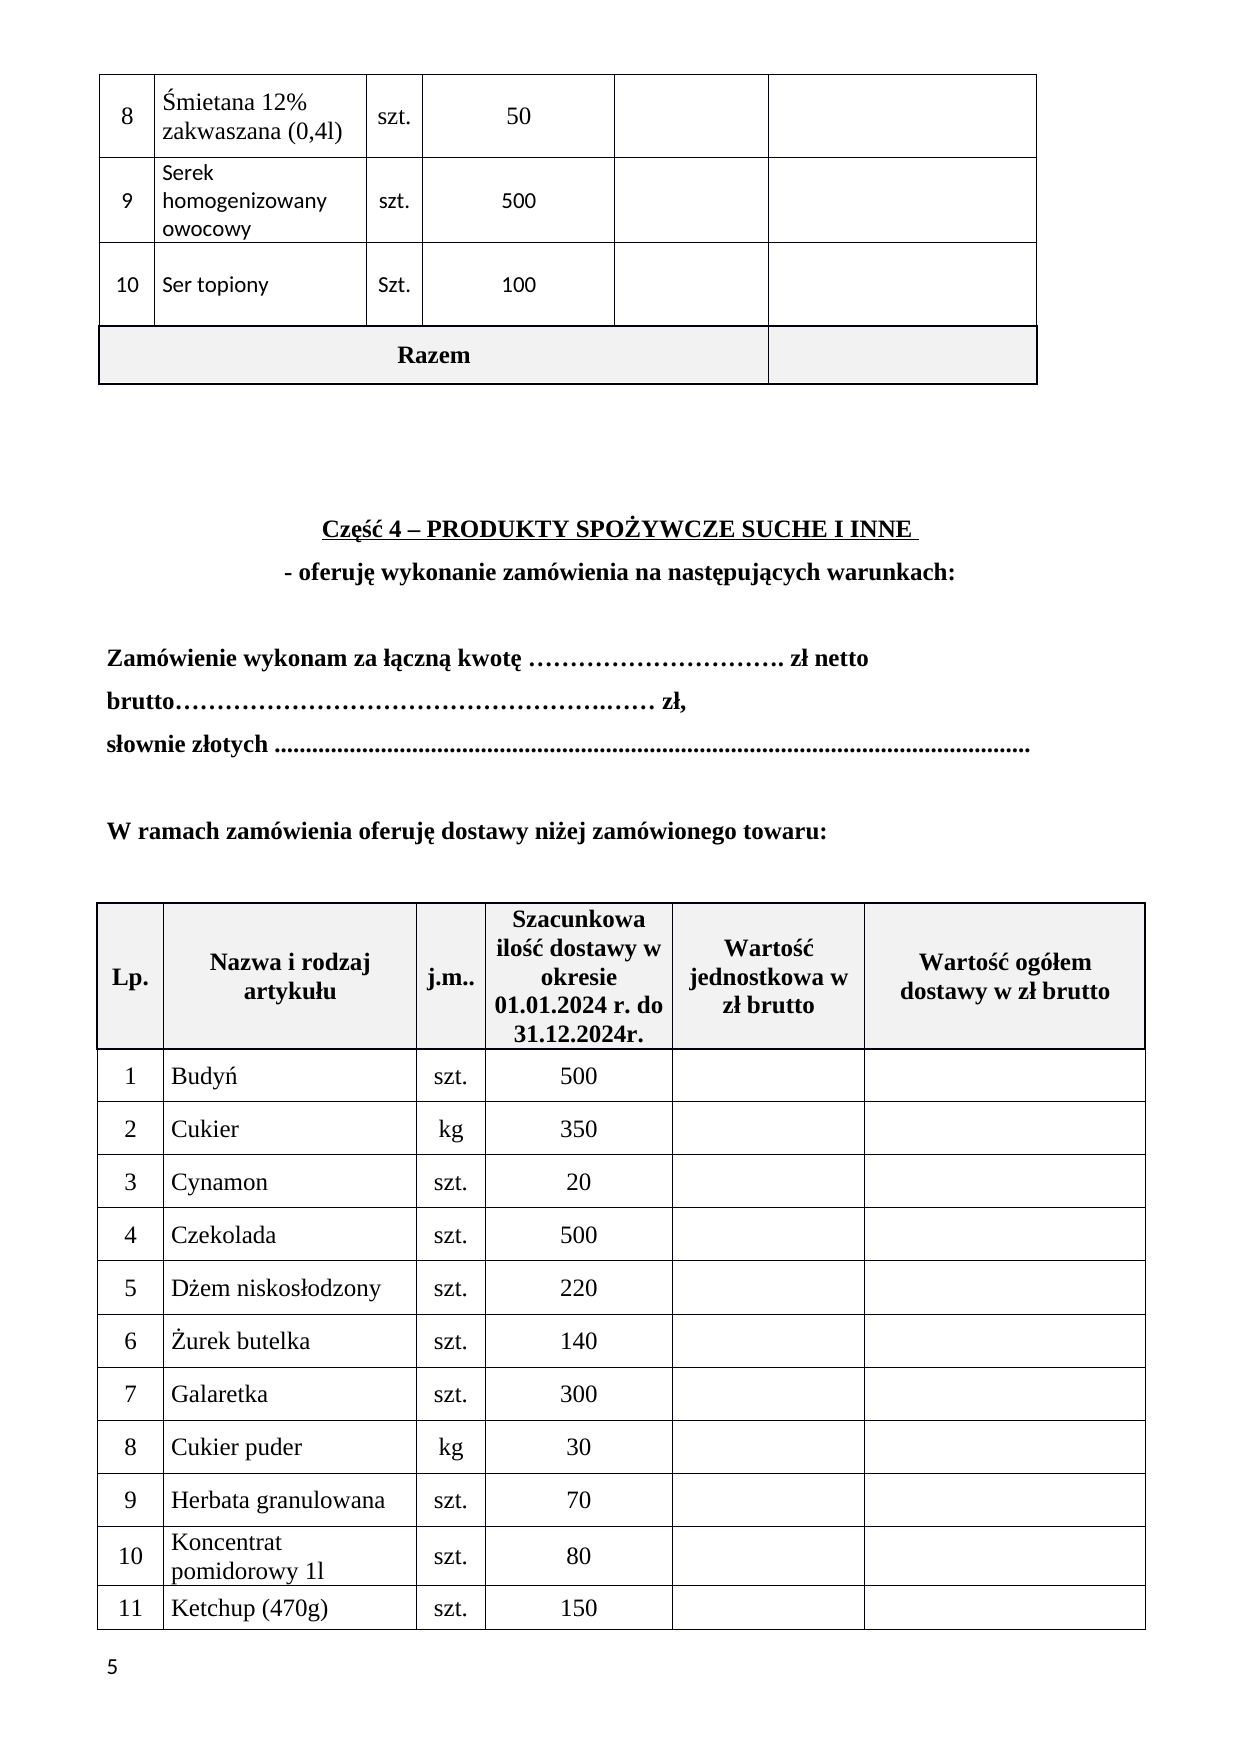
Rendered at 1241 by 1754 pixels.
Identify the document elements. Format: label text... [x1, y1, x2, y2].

table_cell Dżem niskosłodzony [164, 1261, 416, 1313]
table_cell 500 [486, 1208, 672, 1260]
table_cell szt. [417, 1368, 485, 1420]
table_header Nazwa i rodzaj artykułu [164, 904, 416, 1048]
table_cell [865, 1474, 1145, 1526]
table_cell 500 [486, 1050, 672, 1101]
table_cell kg [417, 1102, 485, 1154]
table_cell 300 [486, 1368, 672, 1420]
table_cell [615, 75, 768, 157]
table_cell 100 [423, 243, 614, 324]
table_cell [615, 158, 768, 242]
table_cell [769, 158, 1036, 242]
table_cell [673, 1208, 864, 1260]
table_cell 500 [423, 158, 614, 242]
table_cell szt. [417, 1261, 485, 1313]
text W ramach zamówienia oferuję dostawy niżej zamówionego towaru: [106, 816, 1134, 844]
table_cell 2 [98, 1102, 163, 1154]
table_cell szt. [417, 1527, 485, 1584]
table_cell [673, 1421, 864, 1473]
table_cell [865, 1050, 1145, 1101]
text słownie złotych ......................................................................................................................... [106, 729, 1134, 758]
table_cell szt. [367, 158, 422, 242]
table_cell szt. [417, 1315, 485, 1367]
table_cell Koncentrat pomidorowy 1l [164, 1527, 416, 1584]
table_cell 30 [486, 1421, 672, 1473]
table_cell [865, 1155, 1145, 1207]
table_cell 9 [98, 1474, 163, 1526]
table_cell 8 [100, 75, 154, 157]
table_cell 20 [486, 1155, 672, 1207]
table_cell [865, 1527, 1145, 1584]
table_cell 350 [486, 1102, 672, 1154]
table_header j.m.. [417, 904, 485, 1048]
table_cell [673, 1315, 864, 1367]
table_cell 220 [486, 1261, 672, 1313]
table_cell [673, 1368, 864, 1420]
table_cell 70 [486, 1474, 672, 1526]
table_cell 150 [486, 1586, 672, 1629]
table_cell [673, 1474, 864, 1526]
table_cell 3 [98, 1155, 163, 1207]
table_cell [865, 1261, 1145, 1313]
table_cell 9 [100, 158, 154, 242]
table_cell [865, 1102, 1145, 1154]
table_cell [865, 1208, 1145, 1260]
table_cell szt. [417, 1474, 485, 1526]
table_cell Razem [100, 327, 768, 382]
table_cell szt. [417, 1208, 485, 1260]
table_cell kg [417, 1421, 485, 1473]
table_cell 6 [98, 1315, 163, 1367]
text brutto…………………………………………….…… zł, [106, 686, 1134, 715]
table_cell Ketchup (470g) [164, 1586, 416, 1629]
table_cell [673, 1586, 864, 1629]
table_cell [865, 1368, 1145, 1420]
table_cell 10 [100, 243, 154, 324]
table_cell [865, 1315, 1145, 1367]
table_cell Śmietana 12% zakwaszana (0,4l) [155, 75, 366, 157]
table_cell 7 [98, 1368, 163, 1420]
table_cell 50 [423, 75, 614, 157]
table_cell [865, 1586, 1145, 1629]
table_cell 80 [486, 1527, 672, 1584]
text Zamówienie wykonam za łączną kwotę …………………………. zł netto [106, 643, 1134, 672]
table_cell [865, 1421, 1145, 1473]
table_cell [769, 243, 1036, 324]
table_cell Szt. [367, 243, 422, 324]
table_cell szt. [417, 1050, 485, 1101]
table_cell Ser topiony [155, 243, 366, 324]
table_cell Czekolada [164, 1208, 416, 1260]
table_cell Serek homogenizowany owocowy [155, 158, 366, 242]
table_cell 8 [98, 1421, 163, 1473]
table_cell Żurek butelka [164, 1315, 416, 1367]
table_cell [673, 1102, 864, 1154]
table_cell 5 [98, 1261, 163, 1313]
table_header Wartość jednostkowa w zł brutto [673, 904, 864, 1048]
table_cell Cukier puder [164, 1421, 416, 1473]
table_cell Cynamon [164, 1155, 416, 1207]
table_cell [673, 1050, 864, 1101]
table_cell Herbata granulowana [164, 1474, 416, 1526]
table_cell 11 [98, 1586, 163, 1629]
table_cell szt. [417, 1586, 485, 1629]
table_cell [673, 1527, 864, 1584]
table_cell [769, 75, 1036, 157]
table_header Lp. [98, 904, 163, 1048]
table_cell Cukier [164, 1102, 416, 1154]
text - oferuję wykonanie zamówienia na następujących warunkach: [106, 557, 1134, 586]
table_cell Budyń [164, 1050, 416, 1101]
table_cell Galaretka [164, 1368, 416, 1420]
table_cell 10 [98, 1527, 163, 1584]
table_cell 140 [486, 1315, 672, 1367]
table_cell 4 [98, 1208, 163, 1260]
table_cell [615, 243, 768, 324]
table_header Szacunkowa ilość dostawy w okresie 01.01.2024 r. do 31.12.2024r. [486, 904, 672, 1048]
table_cell [769, 327, 1036, 382]
table_header Wartość ogółem dostawy w zł brutto [865, 904, 1144, 1048]
table_cell [673, 1155, 864, 1207]
text Część 4 – PRODUKTY SPOŻYWCZE SUCHE I INNE [106, 514, 1134, 543]
table_cell 1 [98, 1050, 163, 1101]
table_cell szt. [367, 75, 422, 157]
table_cell [673, 1261, 864, 1313]
table_cell szt. [417, 1155, 485, 1207]
